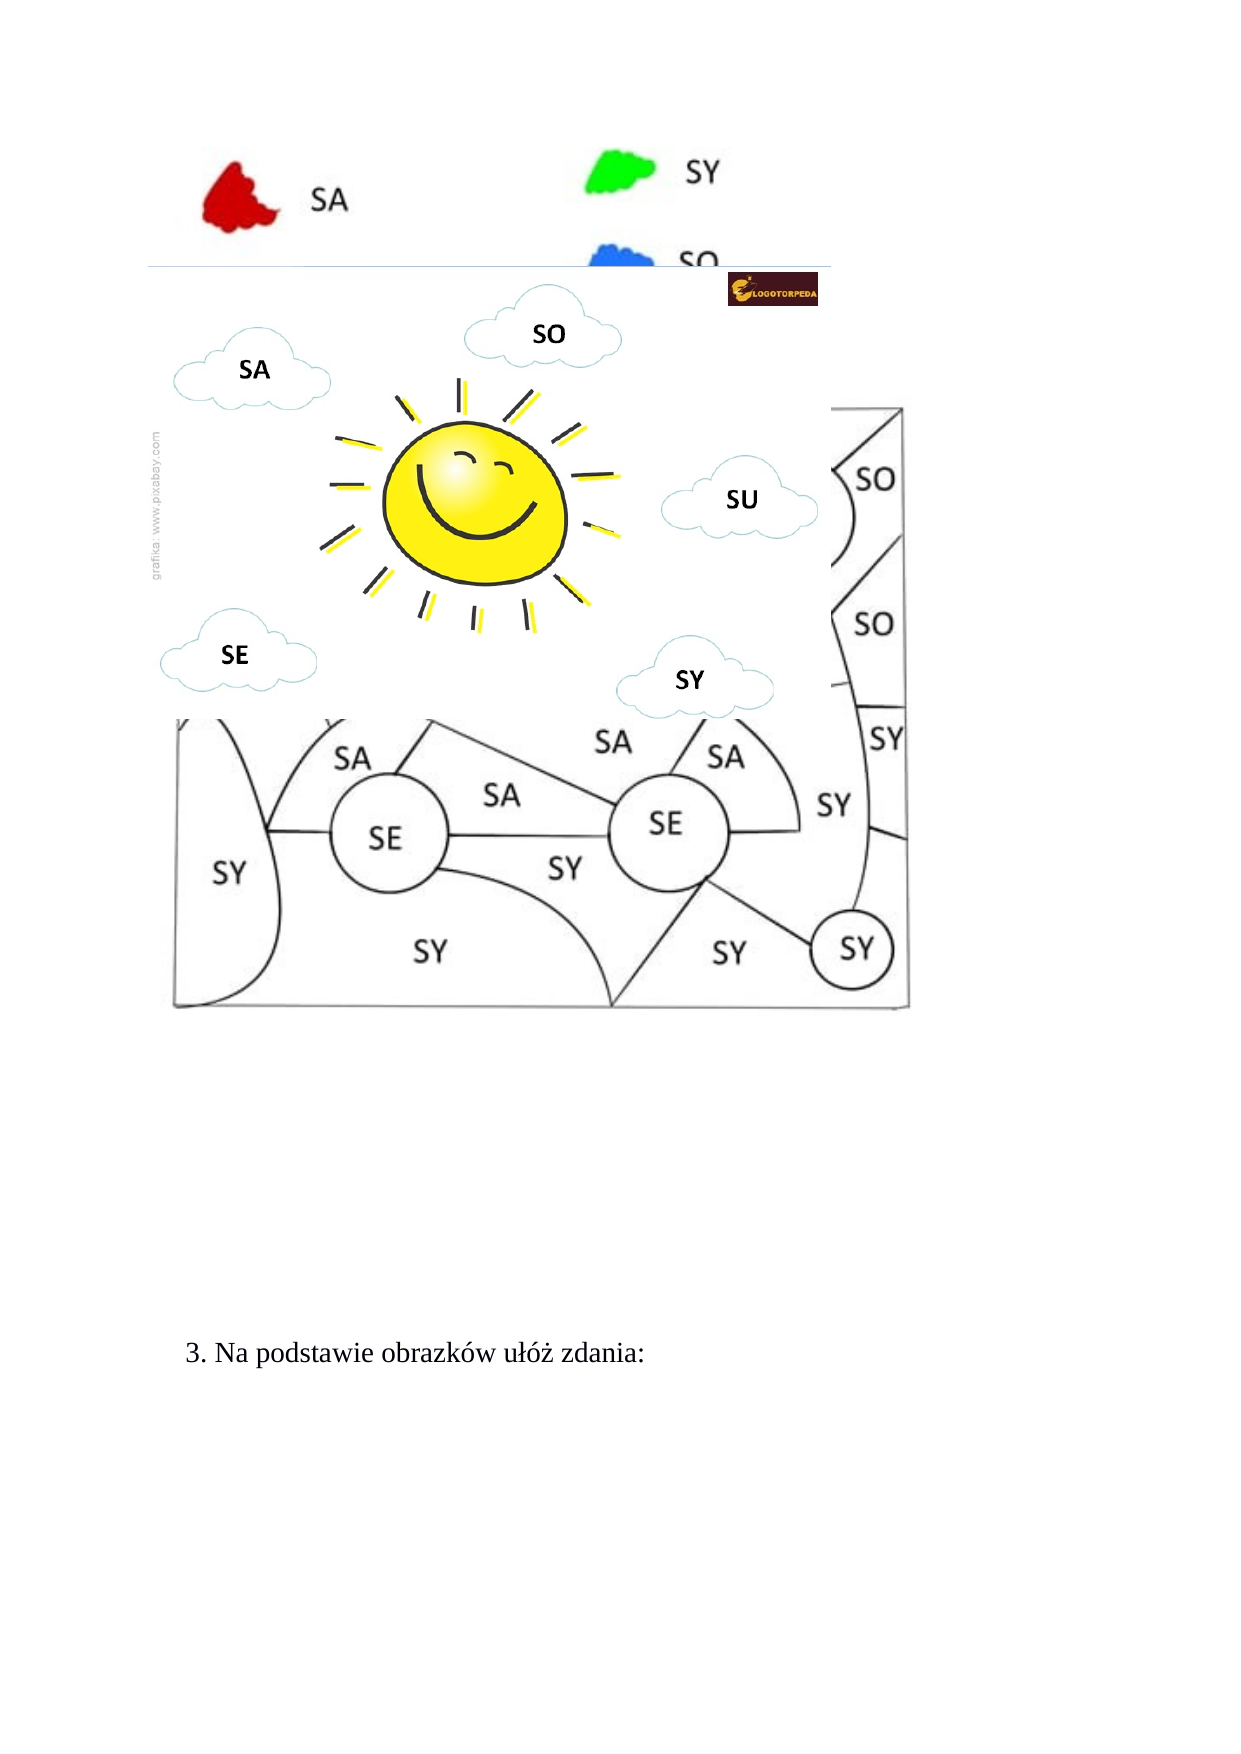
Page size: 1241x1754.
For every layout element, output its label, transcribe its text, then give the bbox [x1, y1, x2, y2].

picture [147, 147, 919, 1016]
text 3. Na podstawie obrazków ułóż zdania: [148, 1335, 1093, 1369]
